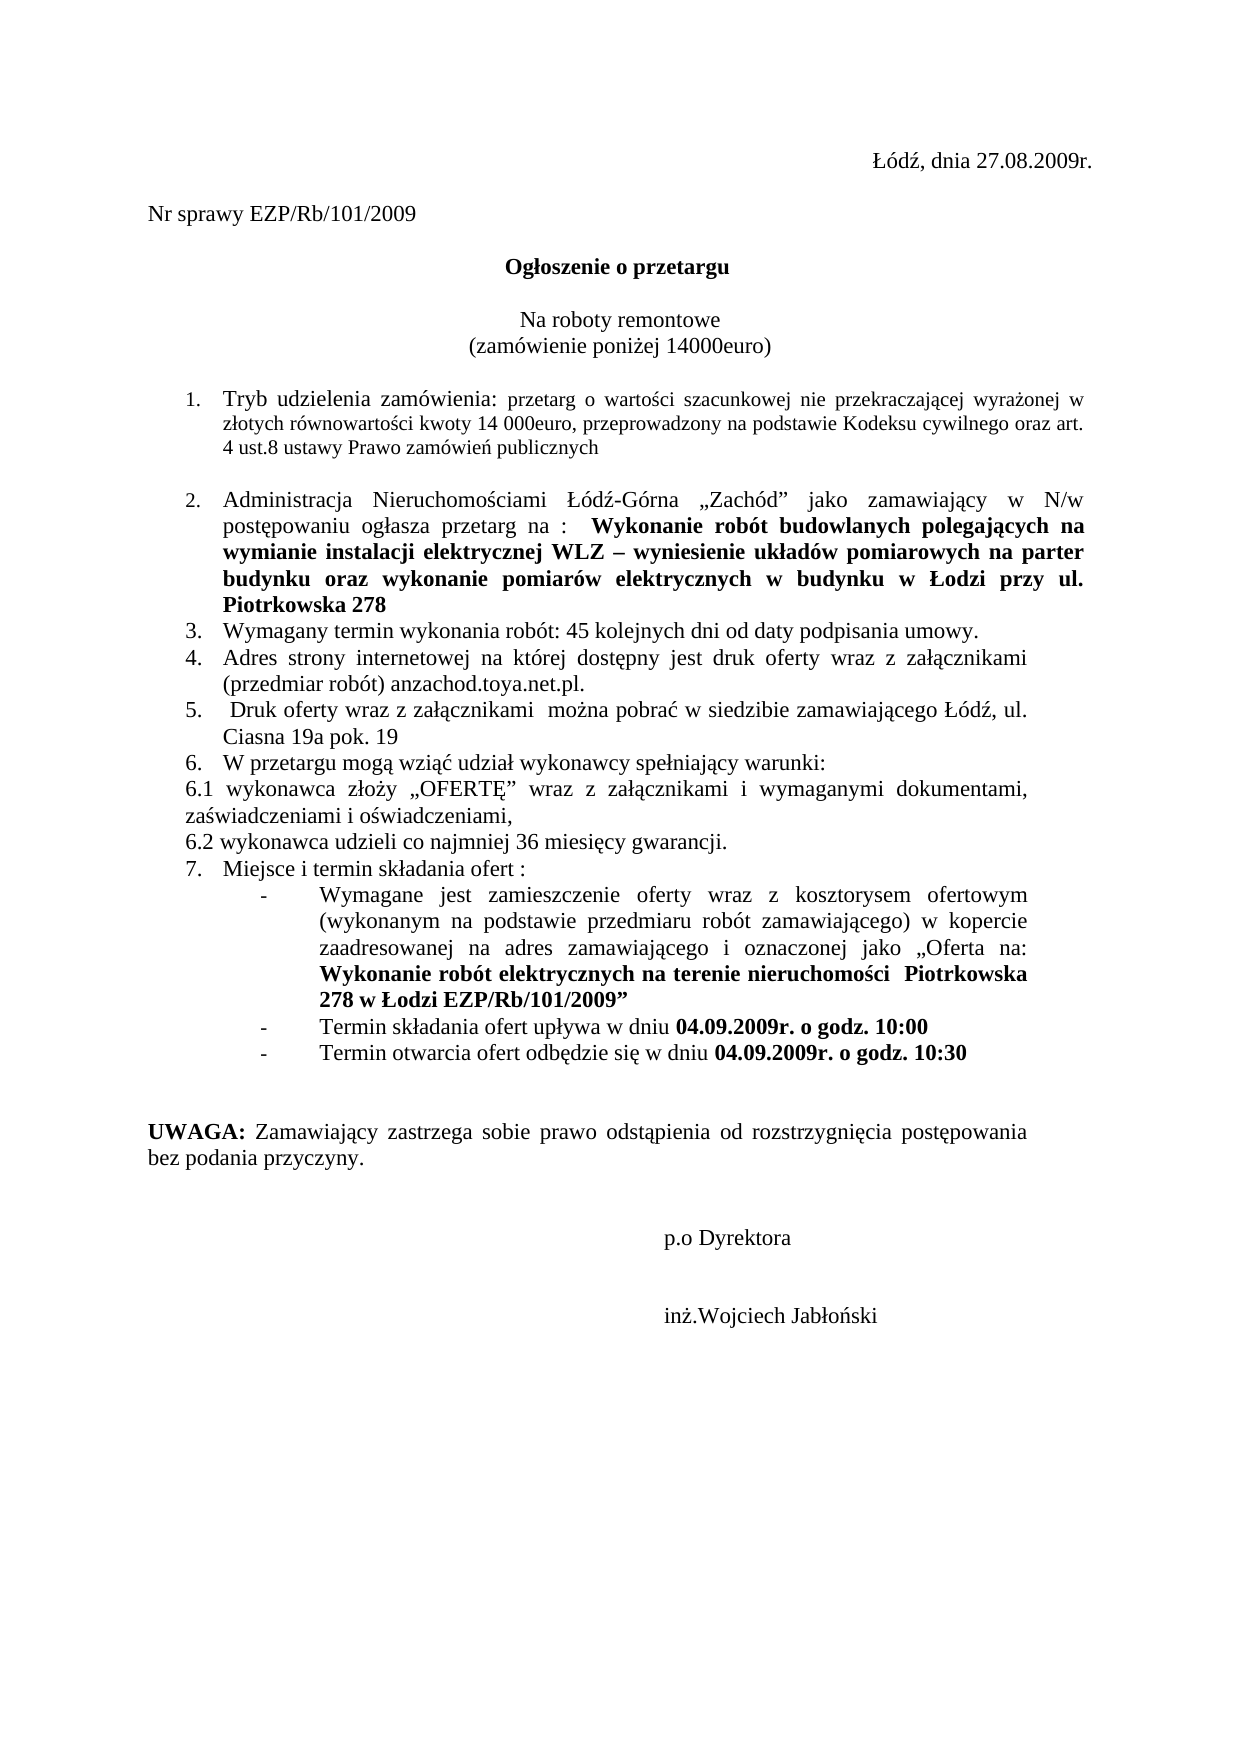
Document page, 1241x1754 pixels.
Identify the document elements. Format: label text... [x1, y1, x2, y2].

list Adres strony internetowej na której dostępny jest druk oferty wraz z załącznikami (przedmiar robót) anzachod.toya.net.pl. [185, 644, 1029, 696]
text inż.Wojciech Jabłoński [664, 1303, 1029, 1329]
text 6.2 wykonawca udzieli co najmniej 36 miesięcy gwarancji. [185, 828, 1029, 854]
list Druk oferty wraz z załącznikami można pobrać w siedzibie zamawiającego Łódź, ul. Ciasna 19a pok. 19 [185, 696, 1029, 749]
text Łódź, dnia 27.08.2009r. [148, 148, 1092, 174]
list Wymagane jest zamieszczenie oferty wraz z kosztorysem ofertowym (wykonanym na podstawie przedmiaru robót zamawiającego) w kopercie zaadresowanej na adres zamawiającego i oznaczonej jako „Oferta na: Wykonanie robót elektrycznych na terenie nieruchomości Piotrkowska 278 w Łodzi EZP/Rb/101/2009” [260, 881, 1029, 1013]
subtitle Ogłoszenie o przetargu [148, 253, 1092, 279]
list Administracja Nieruchomościami Łódź-Górna „Zachód” jako zamawiający w N/w postępowaniu ogłasza przetarg na : Wykonanie robót budowlanych polegających na wymianie instalacji elektrycznej WLZ – wyniesienie układów pomiarowych na parter budynku oraz wykonanie pomiarów elektrycznych w budynku w Łodzi przy ul. Piotrkowska 278 [185, 486, 1085, 617]
text (zamówienie poniżej 14000euro) [148, 332, 1092, 358]
list W przetargu mogą wziąć udział wykonawcy spełniający warunki: [185, 749, 1029, 776]
list Termin otwarcia ofert odbędzie się w dniu 04.09.2009r. o godz. 10:30 [260, 1039, 1029, 1065]
text 6.1 wykonawca złoży „OFERTĘ” wraz z załącznikami i wymaganymi dokumentami, zaświadczeniami i oświadczeniami, [185, 776, 1029, 828]
list Wymagany termin wykonania robót: 45 kolejnych dni od daty podpisania umowy. [185, 617, 1029, 644]
list Termin składania ofert upływa w dniu 04.09.2009r. o godz. 10:00 [260, 1013, 1029, 1039]
list Tryb udzielenia zamówienia: przetarg o wartości szacunkowej nie przekraczającej wyrażonej w złotych równowartości kwoty 14 000euro, przeprowadzony na podstawie Kodeksu cywilnego oraz art. 4 ust.8 ustawy Prawo zamówień publicznych [185, 385, 1085, 459]
text Na roboty remontowe [148, 306, 1092, 332]
text Nr sprawy EZP/Rb/101/2009 [148, 200, 1092, 227]
list Miejsce i termin składania ofert : [185, 854, 1029, 881]
text p.o Dyrektora [664, 1223, 1029, 1250]
text UWAGA: Zamawiający zastrzega sobie prawo odstąpienia od rozstrzygnięcia postępowania bez podania przyczyny. [148, 1118, 1029, 1171]
